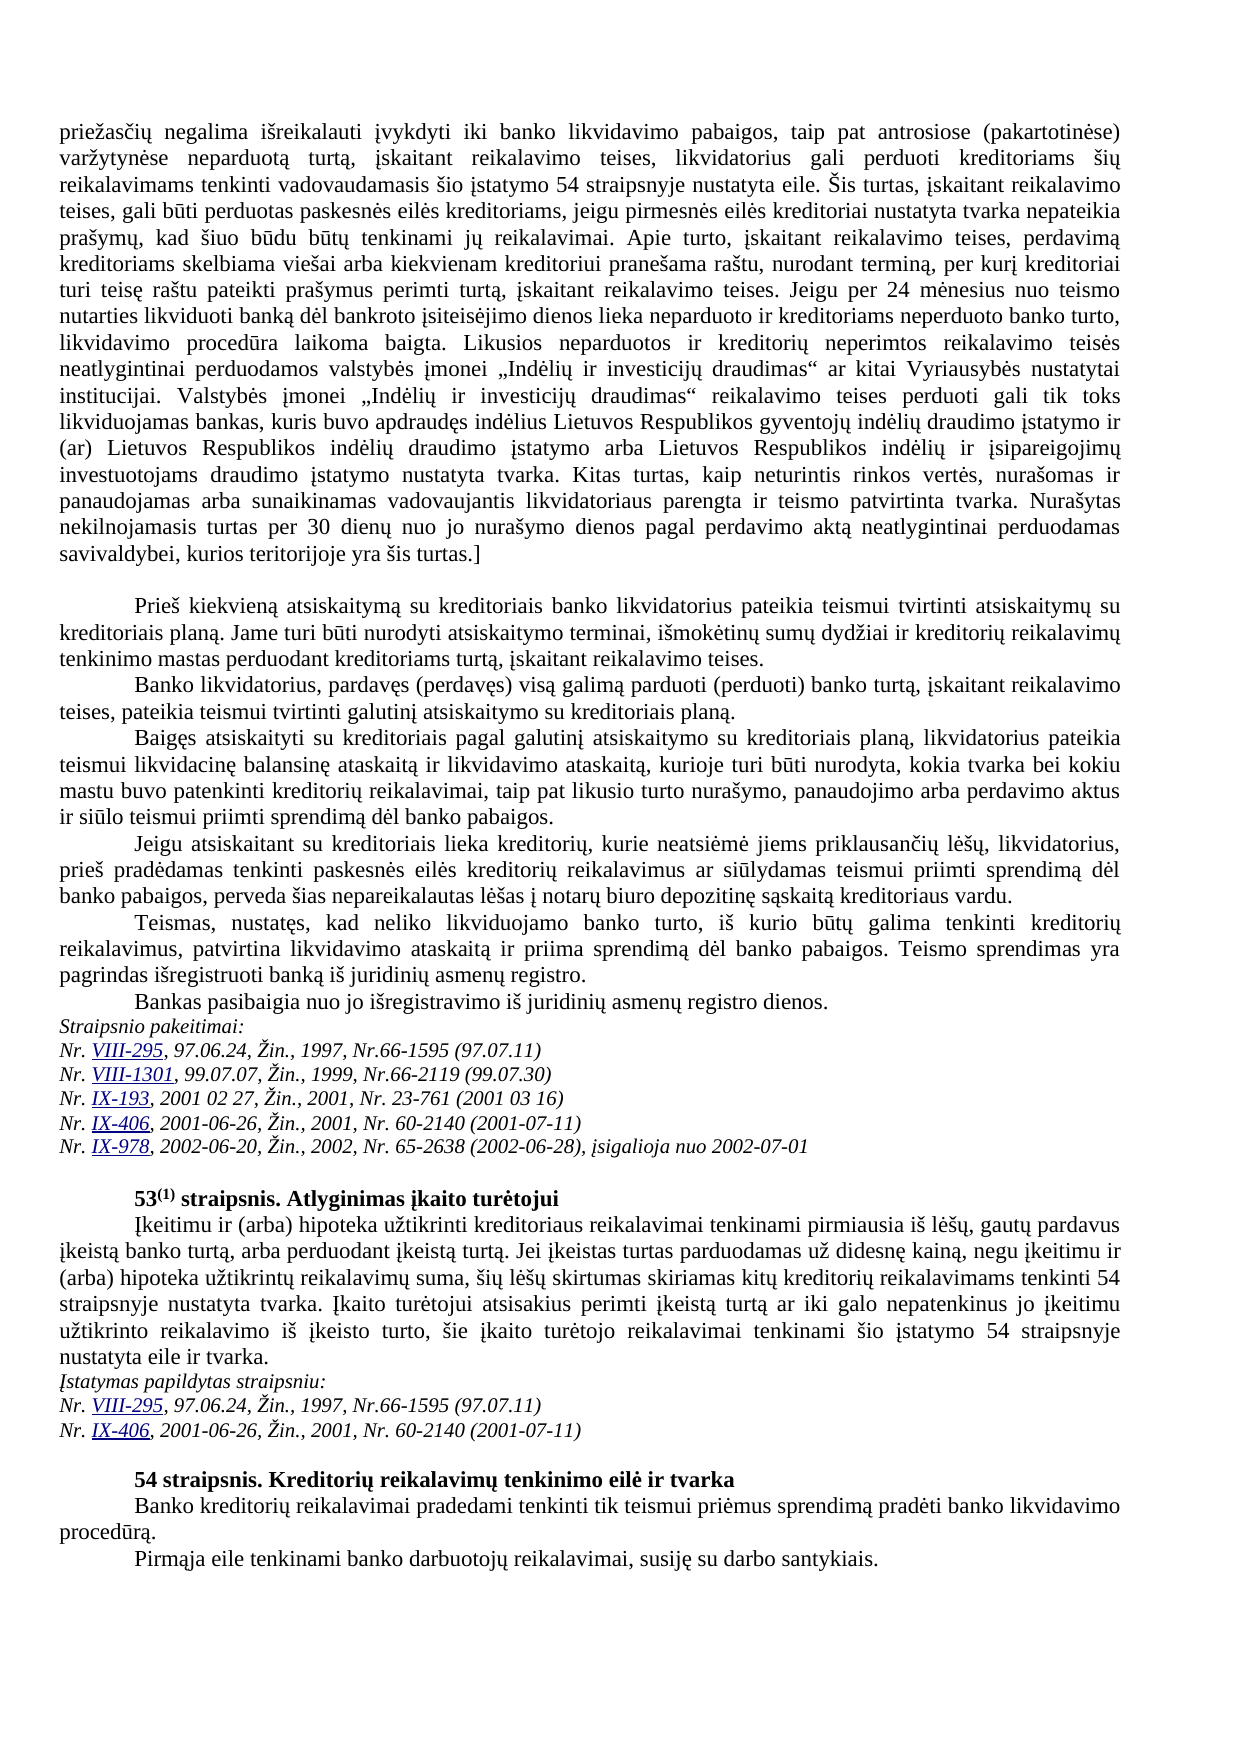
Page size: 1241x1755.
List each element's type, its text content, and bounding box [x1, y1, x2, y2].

text Bankas pasibaigia nuo jo išregistravimo iš juridinių asmenų registro dienos. [59, 988, 1122, 1014]
text 54 straipsnis. Kreditorių reikalavimų tenkinimo eilė ir tvarka [59, 1466, 1122, 1492]
text Nr. VIII-295, 97.06.24, Žin., 1997, Nr.66-1595 (97.07.11) [59, 1393, 1122, 1417]
text Banko likvidatorius, pardavęs (perdavęs) visą galimą parduoti (perduoti) banko turtą, įskaitant reikalavimo teises, pateikia teismui tvirtinti galutinį atsiskaitymo su kreditoriais planą. [59, 672, 1122, 724]
text Teismas, nustatęs, kad neliko likviduojamo banko turto, iš kurio būtų galima tenkinti kreditorių reikalavimus, patvirtina likvidavimo ataskaitą ir priima sprendimą dėl banko pabaigos. Teismo sprendimas yra pagrindas išregistruoti banką iš juridinių asmenų registro. [59, 909, 1122, 988]
text 53(1) straipsnis. Atlyginimas įkaito turėtojui [59, 1185, 1122, 1211]
text Nr. VIII-1301, 99.07.07, Žin., 1999, Nr.66-2119 (99.07.30) [59, 1062, 1122, 1086]
text priežasčių negalima išreikalauti įvykdyti iki banko likvidavimo pabaigos, taip pat antrosiose (pakartotinėse) varžytynėse neparduotą turtą, įskaitant reikalavimo teises, likvidatorius gali perduoti kreditoriams šių reikalavimams tenkinti vadovaudamasis šio įstatymo 54 straipsnyje nustatyta eile. Šis turtas, įskaitant reikalavimo teises, gali būti perduotas paskesnės eilės kreditoriams, jeigu pirmesnės eilės kreditoriai nustatyta tvarka nepateikia prašymų, kad šiuo būdu būtų tenkinami jų reikalavimai. Apie turto, įskaitant reikalavimo teises, perdavimą kreditoriams skelbiama viešai arba kiekvienam kreditoriui pranešama raštu, nurodant terminą, per kurį kreditoriai turi teisę raštu pateikti prašymus perimti turtą, įskaitant reikalavimo teises. Jeigu per 24 mėnesius nuo teismo nutarties likviduoti banką dėl bankroto įsiteisėjimo dienos lieka neparduoto ir kreditoriams neperduoto banko turto, likvidavimo procedūra laikoma baigta. Likusios neparduotos ir kreditorių neperimtos reikalavimo teisės neatlygintinai perduodamos valstybės įmonei „Indėlių ir investicijų draudimas“ ar kitai Vyriausybės nustatytai institucijai. Valstybės įmonei „Indėlių ir investicijų draudimas“ reikalavimo teises perduoti gali tik toks likviduojamas bankas, kuris buvo apdraudęs indėlius Lietuvos Respublikos gyventojų indėlių draudimo įstatymo ir (ar) Lietuvos Respublikos indėlių draudimo įstatymo arba Lietuvos Respublikos indėlių ir įsipareigojimų investuotojams draudimo įstatymo nustatyta tvarka. Kitas turtas, kaip neturintis rinkos vertės, nurašomas ir panaudojamas arba sunaikinamas vadovaujantis likvidatoriaus parengta ir teismo patvirtinta tvarka. Nurašytas nekilnojamasis turtas per 30 dienų nuo jo nurašymo dienos pagal perdavimo aktą neatlygintinai perduodamas savivaldybei, kurios teritorijoje yra šis turtas.] [59, 118, 1122, 566]
text Prieš kiekvieną atsiskaitymą su kreditoriais banko likvidatorius pateikia teismui tvirtinti atsiskaitymų su kreditoriais planą. Jame turi būti nurodyti atsiskaitymo terminai, išmokėtinų sumų dydžiai ir kreditorių reikalavimų tenkinimo mastas perduodant kreditoriams turtą, įskaitant reikalavimo teises. [59, 592, 1122, 672]
text Nr. IX-978, 2002-06-20, Žin., 2002, Nr. 65-2638 (2002-06-28), įsigalioja nuo 2002-07-01 [59, 1134, 1122, 1158]
text Nr. IX-406, 2001-06-26, Žin., 2001, Nr. 60-2140 (2001-07-11) [59, 1110, 1122, 1134]
text Nr. IX-193, 2001 02 27, Žin., 2001, Nr. 23-761 (2001 03 16) [59, 1086, 1122, 1110]
text Įkeitimu ir (arba) hipoteka užtikrinti kreditoriaus reikalavimai tenkinami pirmiausia iš lėšų, gautų pardavus įkeistą banko turtą, arba perduodant įkeistą turtą. Jei įkeistas turtas parduodamas už didesnę kainą, negu įkeitimu ir (arba) hipoteka užtikrintų reikalavimų suma, šių lėšų skirtumas skiriamas kitų kreditorių reikalavimams tenkinti 54 straipsnyje nustatyta tvarka. Įkaito turėtojui atsisakius perimti įkeistą turtą ar iki galo nepatenkinus jo įkeitimu užtikrinto reikalavimo iš įkeisto turto, šie įkaito turėtojo reikalavimai tenkinami šio įstatymo 54 straipsnyje nustatyta eile ir tvarka. [59, 1211, 1122, 1369]
text Pirmąja eile tenkinami banko darbuotojų reikalavimai, susiję su darbo santykiais. [59, 1545, 1122, 1571]
text Nr. IX-406, 2001-06-26, Žin., 2001, Nr. 60-2140 (2001-07-11) [59, 1417, 1122, 1442]
text Baigęs atsiskaityti su kreditoriais pagal galutinį atsiskaitymo su kreditoriais planą, likvidatorius pateikia teismui likvidacinę balansinę ataskaitą ir likvidavimo ataskaitą, kurioje turi būti nurodyta, kokia tvarka bei kokiu mastu buvo patenkinti kreditorių reikalavimai, taip pat likusio turto nurašymo, panaudojimo arba perdavimo aktus ir siūlo teismui priimti sprendimą dėl banko pabaigos. [59, 724, 1122, 830]
text Jeigu atsiskaitant su kreditoriais lieka kreditorių, kurie neatsiėmė jiems priklausančių lėšų, likvidatorius, prieš pradėdamas tenkinti paskesnės eilės kreditorių reikalavimus ar siūlydamas teismui priimti sprendimą dėl banko pabaigos, perveda šias nepareikalautas lėšas į notarų biuro depozitinę sąskaitą kreditoriaus vardu. [59, 830, 1122, 909]
text Banko kreditorių reikalavimai pradedami tenkinti tik teismui priėmus sprendimą pradėti banko likvidavimo procedūrą. [59, 1492, 1122, 1545]
text Straipsnio pakeitimai: [59, 1014, 1122, 1038]
text Įstatymas papildytas straipsniu: [59, 1369, 1122, 1393]
text Nr. VIII-295, 97.06.24, Žin., 1997, Nr.66-1595 (97.07.11) [59, 1038, 1122, 1062]
